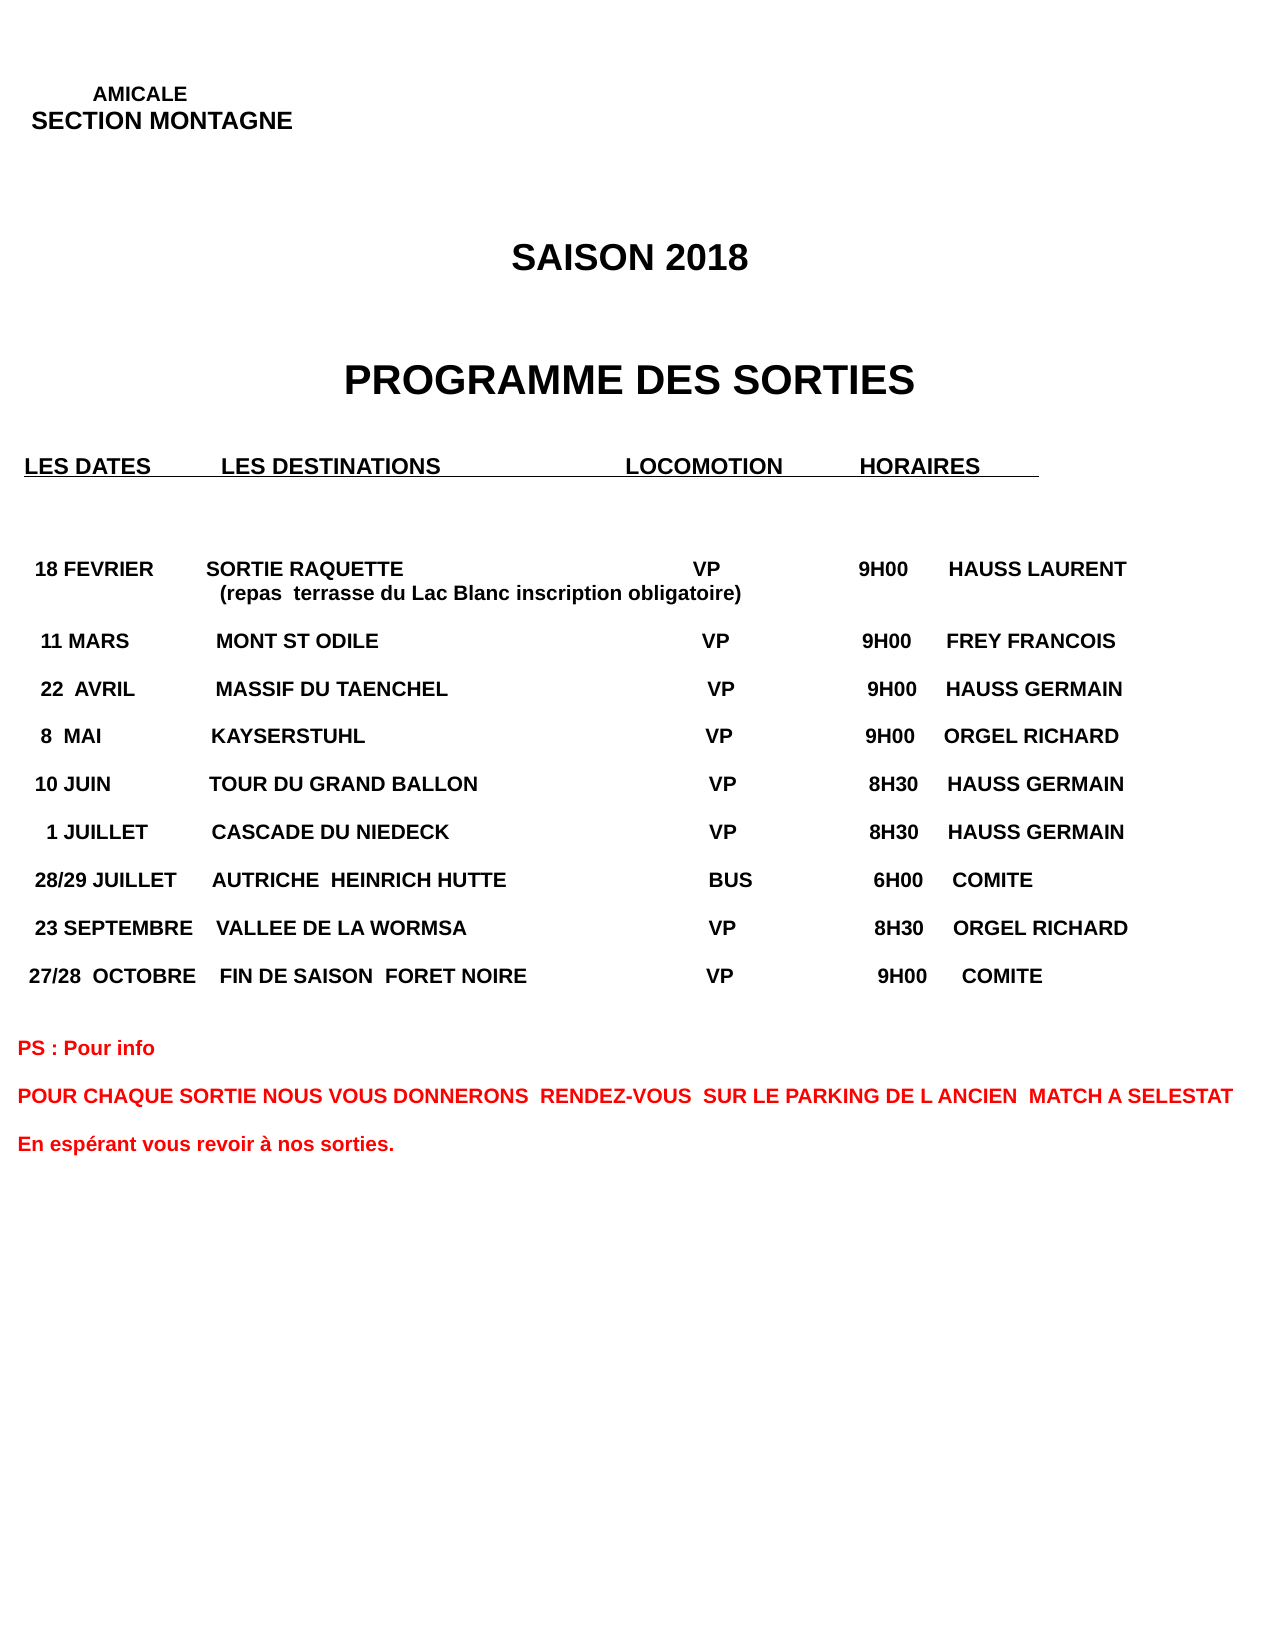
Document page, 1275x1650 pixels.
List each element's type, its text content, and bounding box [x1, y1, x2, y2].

text 28/29 JUILLET AUTRICHE HEINRICH HUTTE BUS 6H00 COMITE [17, 868, 1242, 892]
text SAISON 2018 [17, 236, 1242, 279]
text POUR CHAQUE SORTIE NOUS VOUS DONNERONS RENDEZ-VOUS SUR LE PARKING DE L ANCIEN MATCH A SELESTAT [17, 1084, 1242, 1108]
text (repas terrasse du Lac Blanc inscription obligatoire) [17, 581, 1242, 604]
text 18 FEVRIER SORTIE RAQUETTE VP 9H00 HAUSS LAURENT [17, 557, 1242, 581]
text 27/28 OCTOBRE FIN DE SAISON FORET NOIRE VP 9H00 COMITE [17, 964, 1242, 988]
text PROGRAMME DES SORTIES [17, 355, 1242, 403]
text LES DATES LES DESTINATIONS LOCOMOTION HORAIRES [17, 451, 1242, 480]
text 23 SEPTEMBRE VALLEE DE LA WORMSA VP 8H30 ORGEL RICHARD [17, 916, 1242, 940]
text 10 JUIN TOUR DU GRAND BALLON VP 8H30 HAUSS GERMAIN [17, 772, 1242, 796]
text 22 AVRIL MASSIF DU TAENCHEL VP 9H00 HAUSS GERMAIN [17, 676, 1242, 700]
text 1 JUILLET CASCADE DU NIEDECK VP 8H30 HAUSS GERMAIN [17, 820, 1242, 844]
text 8 MAI KAYSERSTUHL VP 9H00 ORGEL RICHARD [17, 724, 1242, 748]
text PS : Pour info [17, 1036, 1242, 1060]
text AMICALE [17, 82, 1242, 106]
text 11 MARS MONT ST ODILE VP 9H00 FREY FRANCOIS [17, 628, 1242, 652]
text En espérant vous revoir à nos sorties. [17, 1132, 1242, 1156]
text SECTION MONTAGNE [17, 106, 1242, 135]
